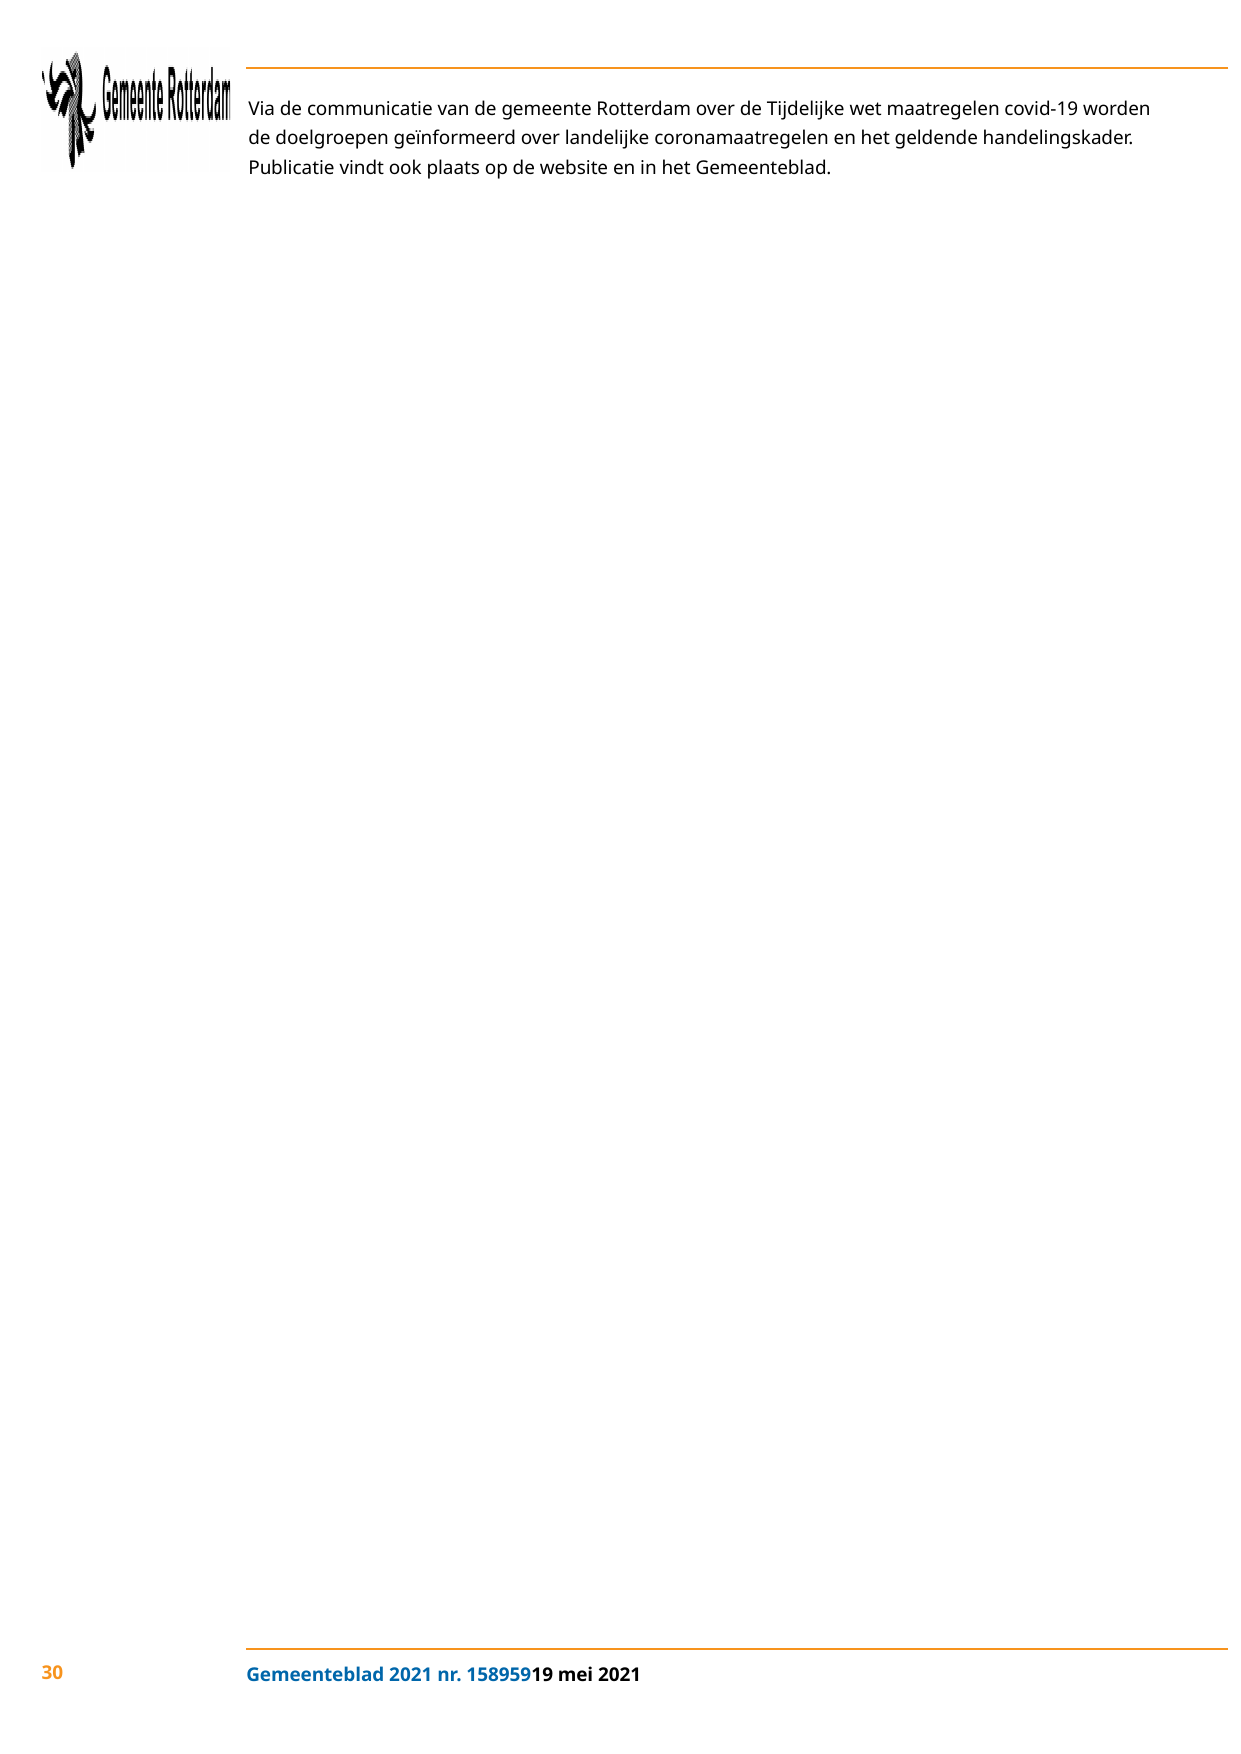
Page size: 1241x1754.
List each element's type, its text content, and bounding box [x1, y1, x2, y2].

text Via de communicatie van de gemeente Rotterdam over de Tijdelijke wet maatregelen covid-19 worden de doelgroepen geïnformeerd over landelijke coronamaatregelen en het geldende handelingskader. Publicatie vindt ook plaats op de website en in het Gemeenteblad. [248, 95, 1152, 180]
picture [41, 47, 231, 172]
